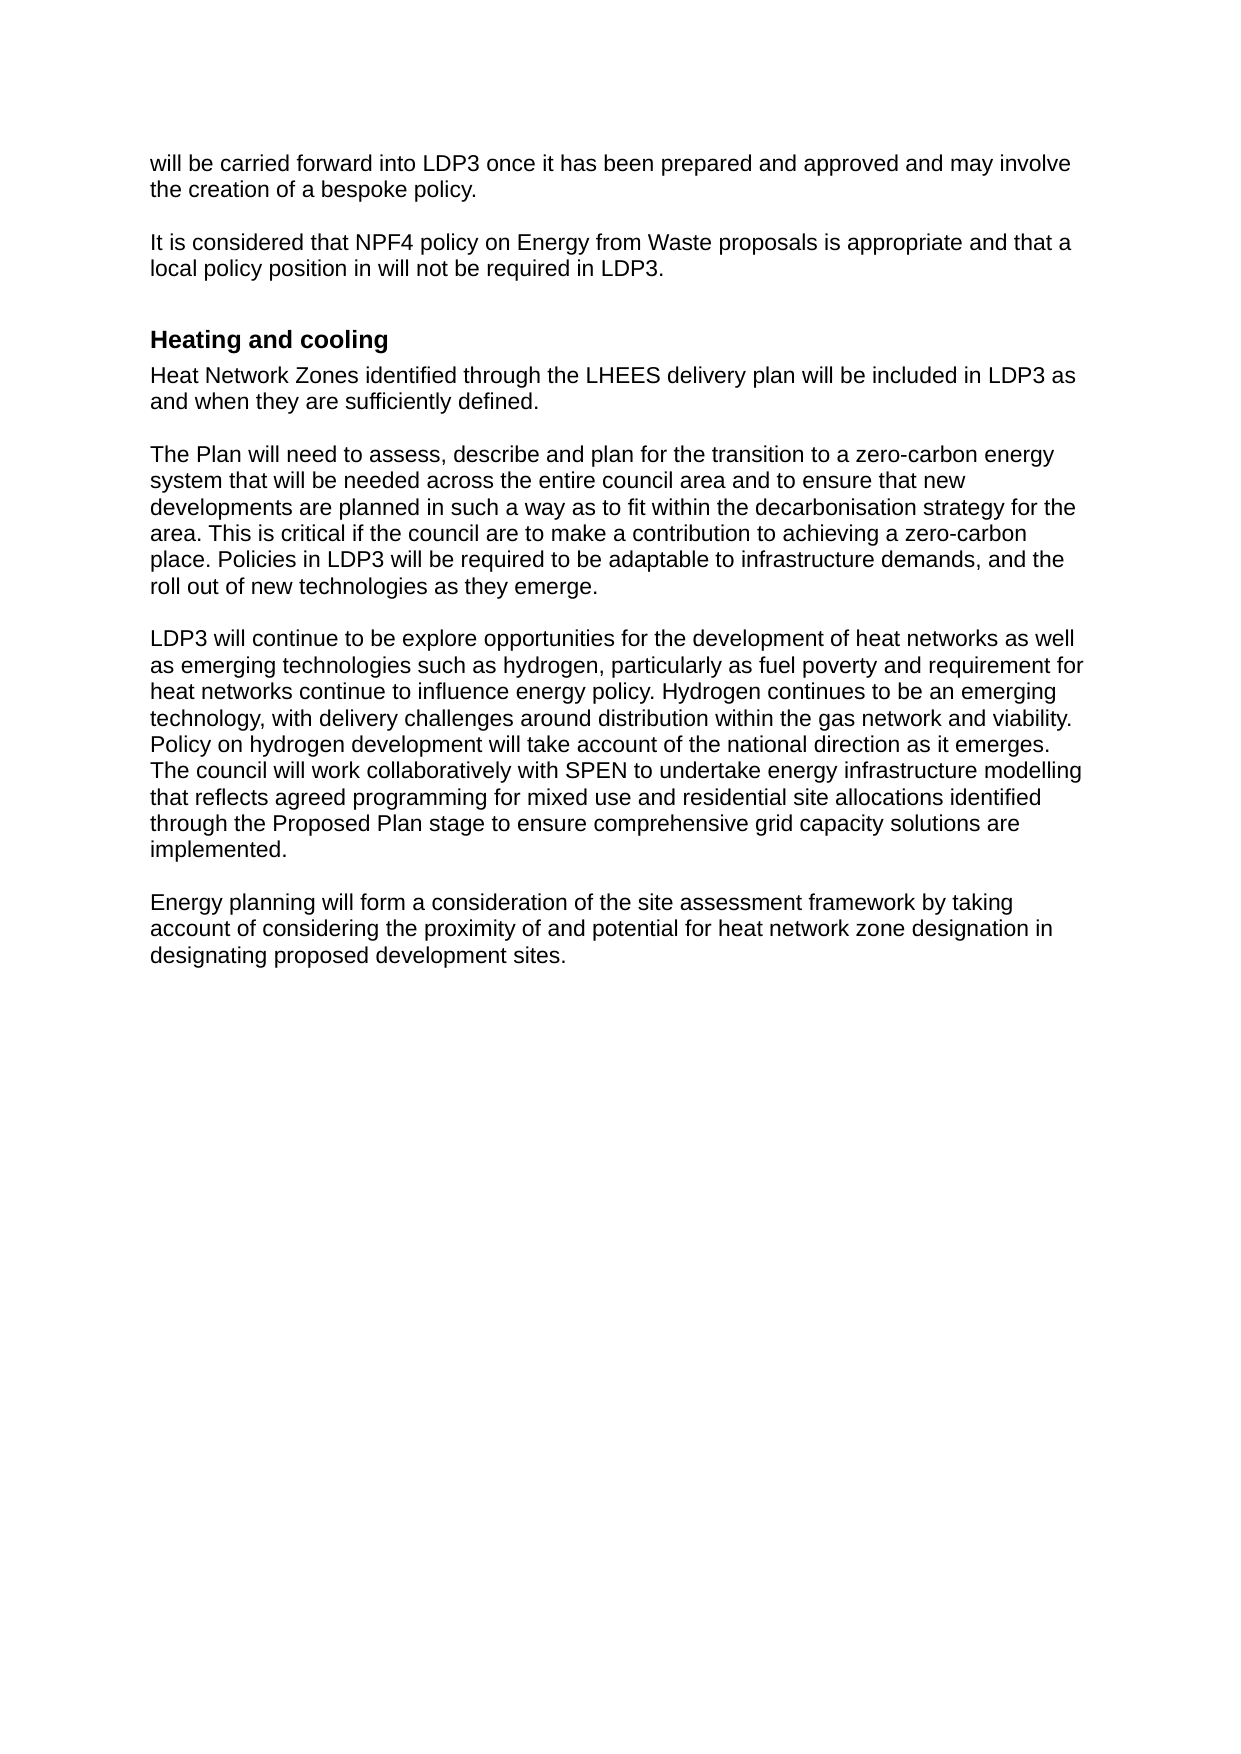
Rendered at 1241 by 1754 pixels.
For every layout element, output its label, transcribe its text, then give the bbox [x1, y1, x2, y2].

text It is considered that NPF4 policy on Energy from Waste proposals is appropriate and that a local policy position in will not be required in LDP3. [150, 229, 1090, 282]
text will be carried forward into LDP3 once it has been prepared and approved and may involve the creation of a bespoke policy. [150, 150, 1090, 203]
text The council will work collaboratively with SPEN to undertake energy infrastructure modelling that reflects agreed programming for mixed use and residential site allocations identified through the Proposed Plan stage to ensure comprehensive grid capacity solutions are implemented. [150, 757, 1090, 863]
text Heat Network Zones identified through the LHEES delivery plan will be included in LDP3 as and when they are sufficiently defined. [150, 362, 1090, 414]
subtitle Heating and cooling [150, 325, 1090, 353]
text Energy planning will form a consideration of the site assessment framework by taking account of considering the proximity of and potential for heat network zone designation in designating proposed development sites. [150, 889, 1090, 968]
text LDP3 will continue to be explore opportunities for the development of heat networks as well as emerging technologies such as hydrogen, particularly as fuel poverty and requirement for heat networks continue to influence energy policy. Hydrogen continues to be an emerging technology, with delivery challenges around distribution within the gas network and viability. Policy on hydrogen development will take account of the national direction as it emerges. [150, 625, 1090, 757]
text The Plan will need to assess, describe and plan for the transition to a zero-carbon energy system that will be needed across the entire council area and to ensure that new developments are planned in such a way as to fit within the decarbonisation strategy for the area. This is critical if the council are to make a contribution to achieving a zero-carbon place. Policies in LDP3 will be required to be adaptable to infrastructure demands, and the roll out of new technologies as they emerge. [150, 441, 1090, 599]
